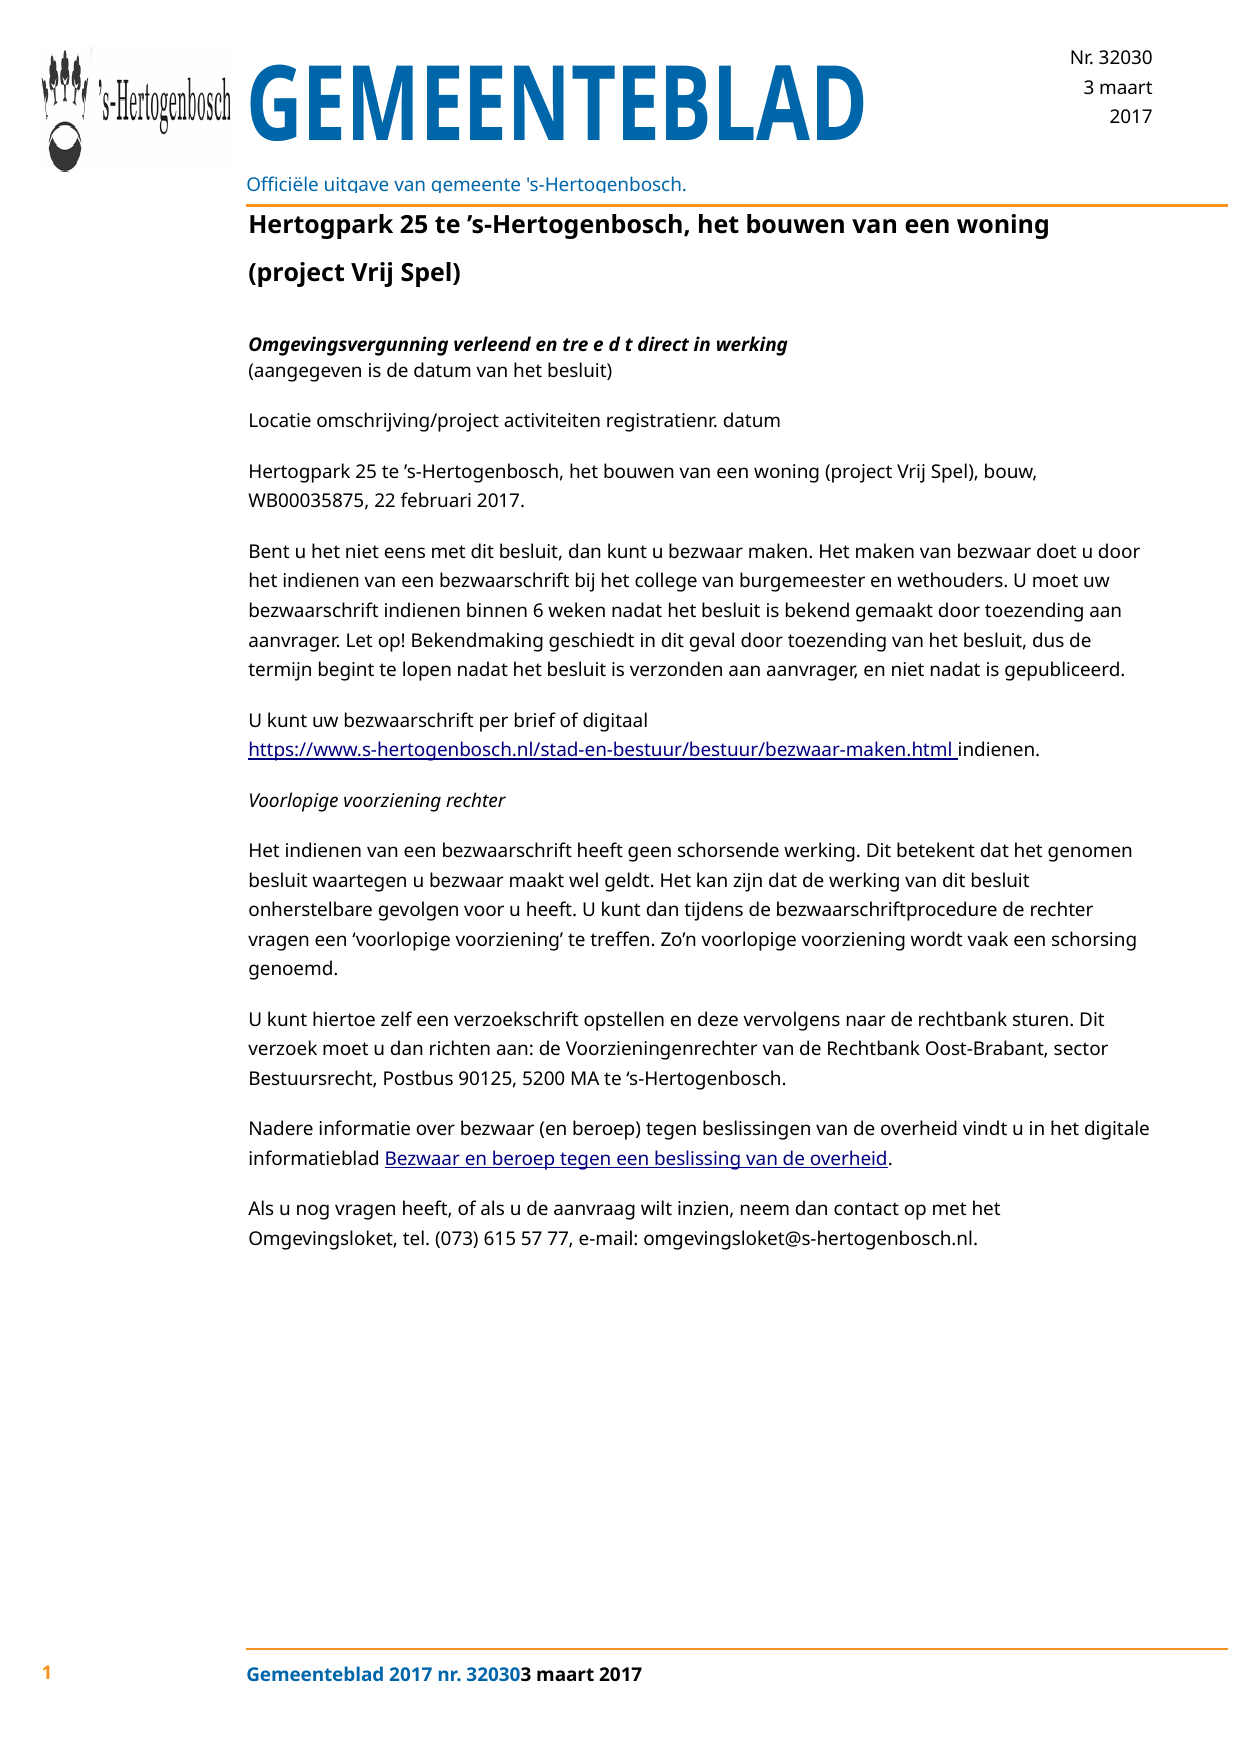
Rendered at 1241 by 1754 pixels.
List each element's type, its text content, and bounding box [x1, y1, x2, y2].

text Omgevingsvergunning verleend en tre e d t direct in werking [248, 331, 1152, 357]
picture [41, 47, 231, 172]
text U kunt uw bezwaarschrift per brief of digitaal https://www.s-hertogenbosch.nl/stad-en-bestuur/bestuur/bezwaar-maken.html indienen. [248, 707, 1152, 762]
text Hertogpark 25 te ’s-Hertogenbosch, het bouwen van een woning (project Vrij Spel), bouw, WB00035875, 22 februari 2017. [248, 458, 1152, 513]
text Hertogpark 25 te ’s-Hertogenbosch, het bouwen van een woning (project Vrij Spel) [248, 207, 1152, 288]
text Als u nog vragen heeft, of als u de aanvraag wilt inzien, neem dan contact op met het Omgevingsloket, tel. (073) 615 57 77, e-mail: omgevingsloket@s-hertogenbosch.nl. [248, 1196, 1152, 1251]
text Voorlopige voorziening rechter [248, 787, 1152, 812]
text Nadere informatie over bezwaar (en beroep) tegen beslissingen van de overheid vindt u in het digitale informatieblad Bezwaar en beroep tegen een beslissing van de overheid. [248, 1116, 1152, 1171]
text Bent u het niet eens met dit besluit, dan kunt u bezwaar maken. Het maken van bezwaar doet u door het indienen van een bezwaarschrift bij het college van burgemeester en wethouders. U moet uw bezwaarschrift indienen binnen 6 weken nadat het besluit is bekend gemaakt door toezending aan aanvrager. Let op! Bekendmaking geschiedt in dit geval door toezending van het besluit, dus de termijn begint te lopen nadat het besluit is verzonden aan aanvrager, en niet nadat is gepubliceerd. [248, 538, 1152, 682]
text U kunt hiertoe zelf een verzoekschrift opstellen en deze vervolgens naar de rechtbank sturen. Dit verzoek moet u dan richten aan: de Voorzieningenrechter van de Rechtbank Oost-Brabant, sector Bestuursrecht, Postbus 90125, 5200 MA te ‘s-Hertogenbosch. [248, 1006, 1152, 1091]
text Het indienen van een bezwaarschrift heeft geen schorsende werking. Dit betekent dat het genomen besluit waartegen u bezwaar maakt wel geldt. Het kan zijn dat de werking van dit besluit onherstelbare gevolgen voor u heeft. U kunt dan tijdens de bezwaarschriftprocedure de rechter vragen een ‘voorlopige voorziening’ te treffen. Zo’n voorlopige voorziening wordt vaak een schorsing genoemd. [248, 837, 1152, 981]
text Locatie omschrijving/project activiteiten registratienr. datum [248, 408, 1152, 433]
text (aangegeven is de datum van het besluit) [248, 357, 1152, 383]
